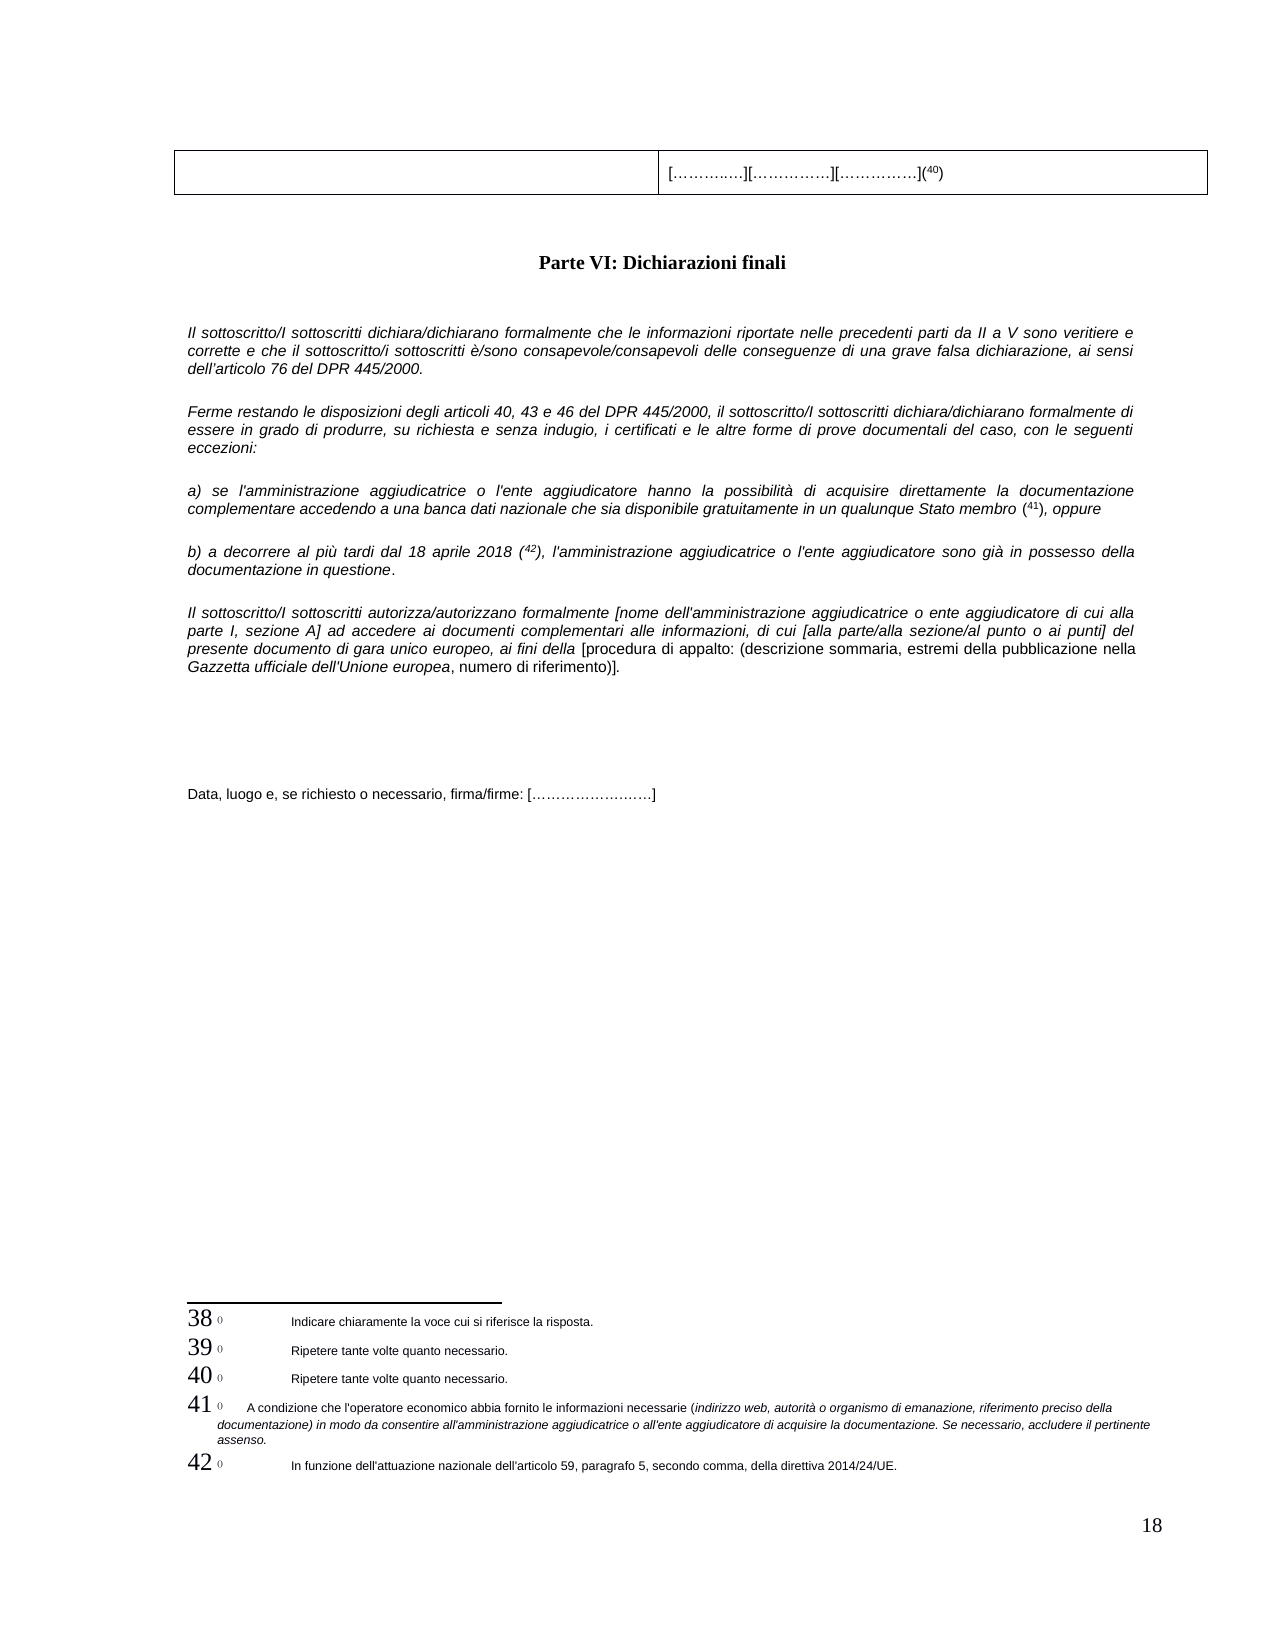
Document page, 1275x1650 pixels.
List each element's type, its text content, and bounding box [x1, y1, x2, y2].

text Data, luogo e, se richiesto o necessario, firma/firme: [……………….……] [187, 786, 1137, 802]
text () A condizione che l'operatore economico abbia fornito le informazioni necessarie (indirizzo web, autorità o organismo di emanazione, riferimento preciso della documentazione) in modo da consentire all'amministrazione aggiudicatrice o all'ente aggiudicatore di acquisire la documentazione. Se necessario, accludere il pertinente assenso. [187, 1389, 1197, 1447]
text b) a decorrere al più tardi dal 18 aprile 2018 (), l'amministrazione aggiudicatrice o l'ente aggiudicatore sono già in possesso della documentazione in questione. [187, 543, 1137, 579]
text Ferme restando le disposizioni degli articoli 40, 43 e 46 del DPR 445/2000, il sottoscritto/I sottoscritti dichiara/dichiarano formalmente di essere in grado di produrre, su richiesta e senza indugio, i certificati e le altre forme di prove documentali del caso, con le seguenti eccezioni: [187, 402, 1137, 457]
text () In funzione dell'attuazione nazionale dell'articolo 59, paragrafo 5, secondo comma, della direttiva 2014/24/UE. [187, 1447, 1197, 1476]
title Parte VI: Dichiarazioni finali [187, 251, 1137, 273]
text Il sottoscritto/I sottoscritti dichiara/dichiarano formalmente che le informazioni riportate nelle precedenti parti da II a V sono veritiere e corrette e che il sottoscritto/i sottoscritti è/sono consapevole/consapevoli delle conseguenze di una grave falsa dichiarazione, ai sensi dell’articolo 76 del DPR 445/2000. [187, 323, 1137, 377]
table_cell [175, 151, 658, 194]
text Il sottoscritto/I sottoscritti autorizza/autorizzano formalmente [nome dell'amministrazione aggiudicatrice o ente aggiudicatore di cui alla parte I, sezione A] ad accedere ai documenti complementari alle informazioni, di cui [alla parte/alla sezione/al punto o ai punti] del presente documento di gara unico europeo, ai fini della [procedura di appalto: (descrizione sommaria, estremi della pubblicazione nella Gazzetta ufficiale dell'Unione europea, numero di riferimento)]. [187, 604, 1137, 676]
table_cell [………..…][……………][……………]() [659, 151, 1207, 194]
text a) se l'amministrazione aggiudicatrice o l'ente aggiudicatore hanno la possibilità di acquisire direttamente la documentazione complementare accedendo a una banca dati nazionale che sia disponibile gratuitamente in un qualunque Stato membro (), oppure [187, 482, 1137, 518]
